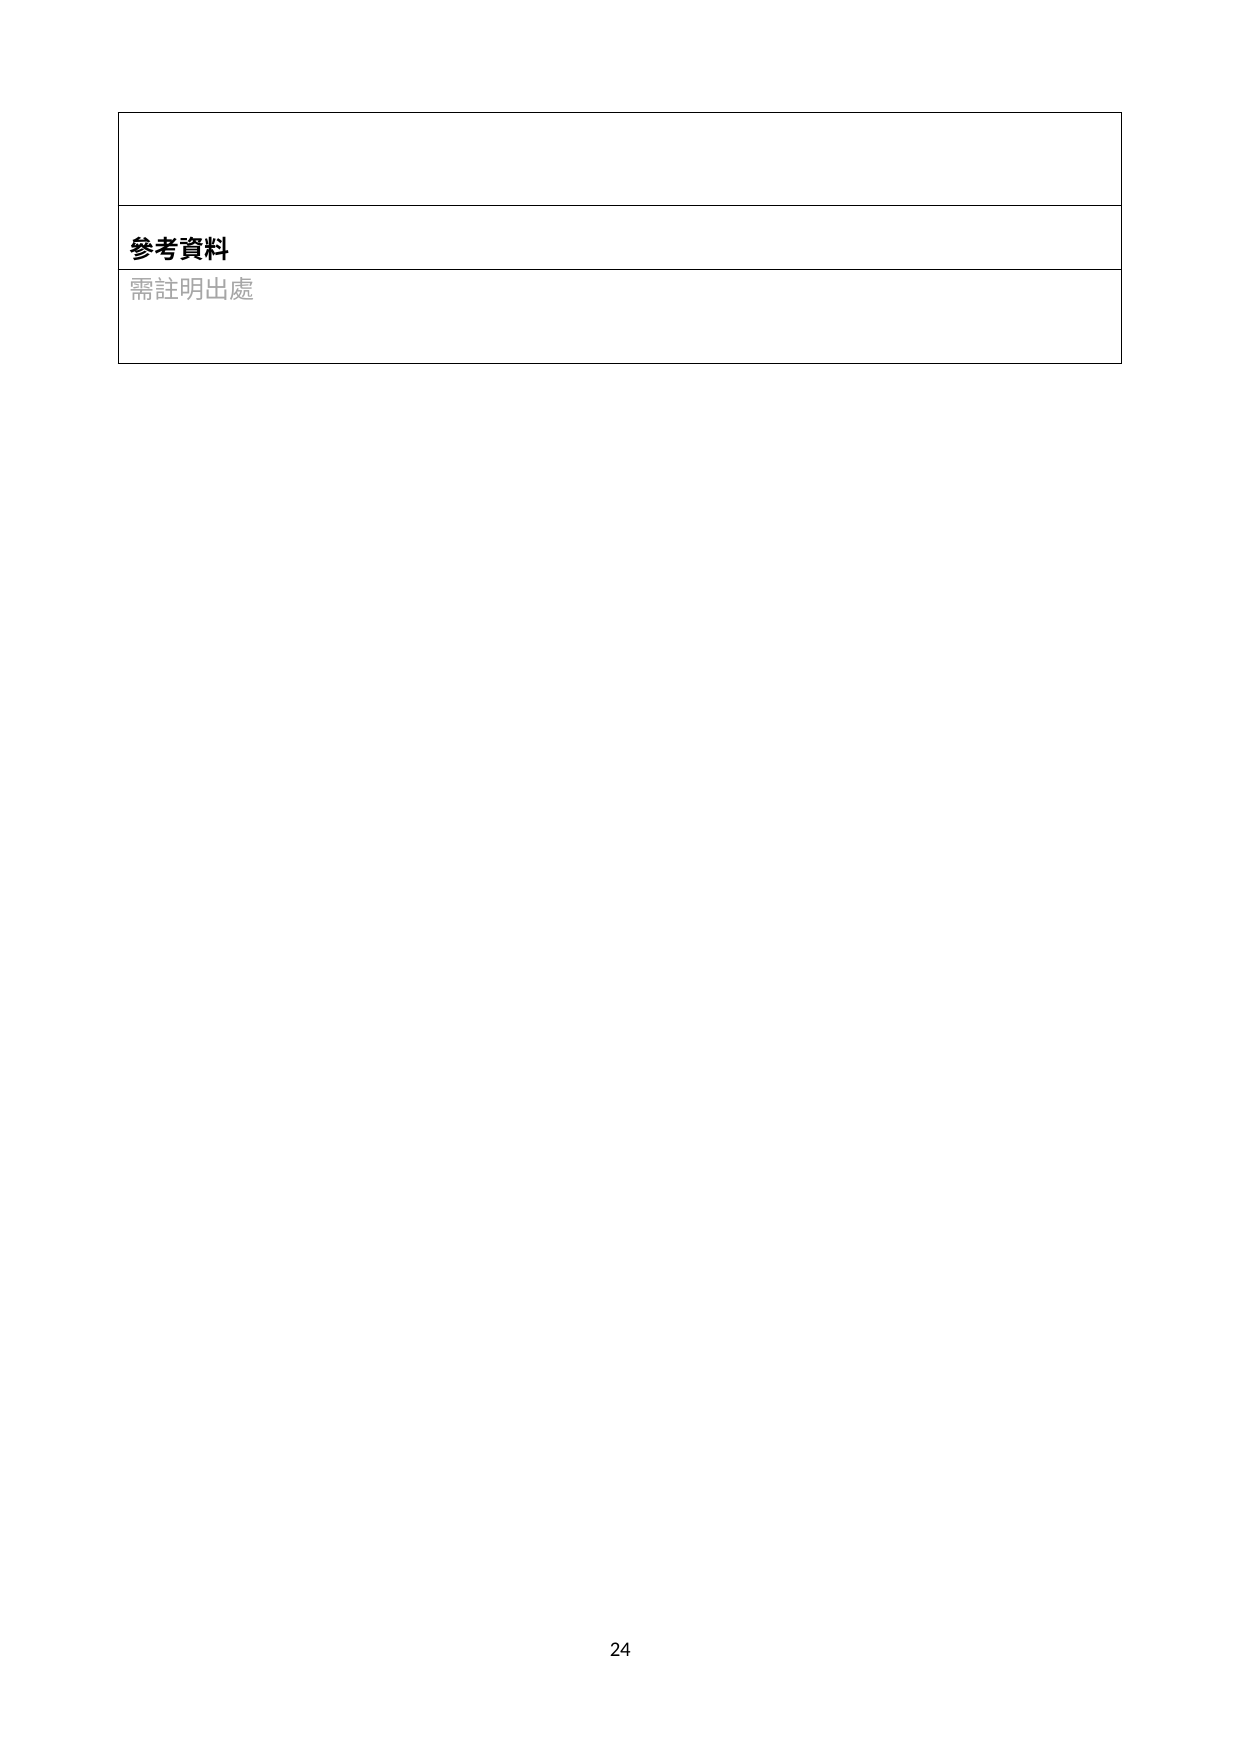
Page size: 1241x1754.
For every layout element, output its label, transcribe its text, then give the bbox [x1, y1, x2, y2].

table_cell 需註明出處 [119, 270, 1121, 362]
table_cell [119, 113, 1121, 205]
table_cell 參考資料 [119, 206, 1121, 269]
